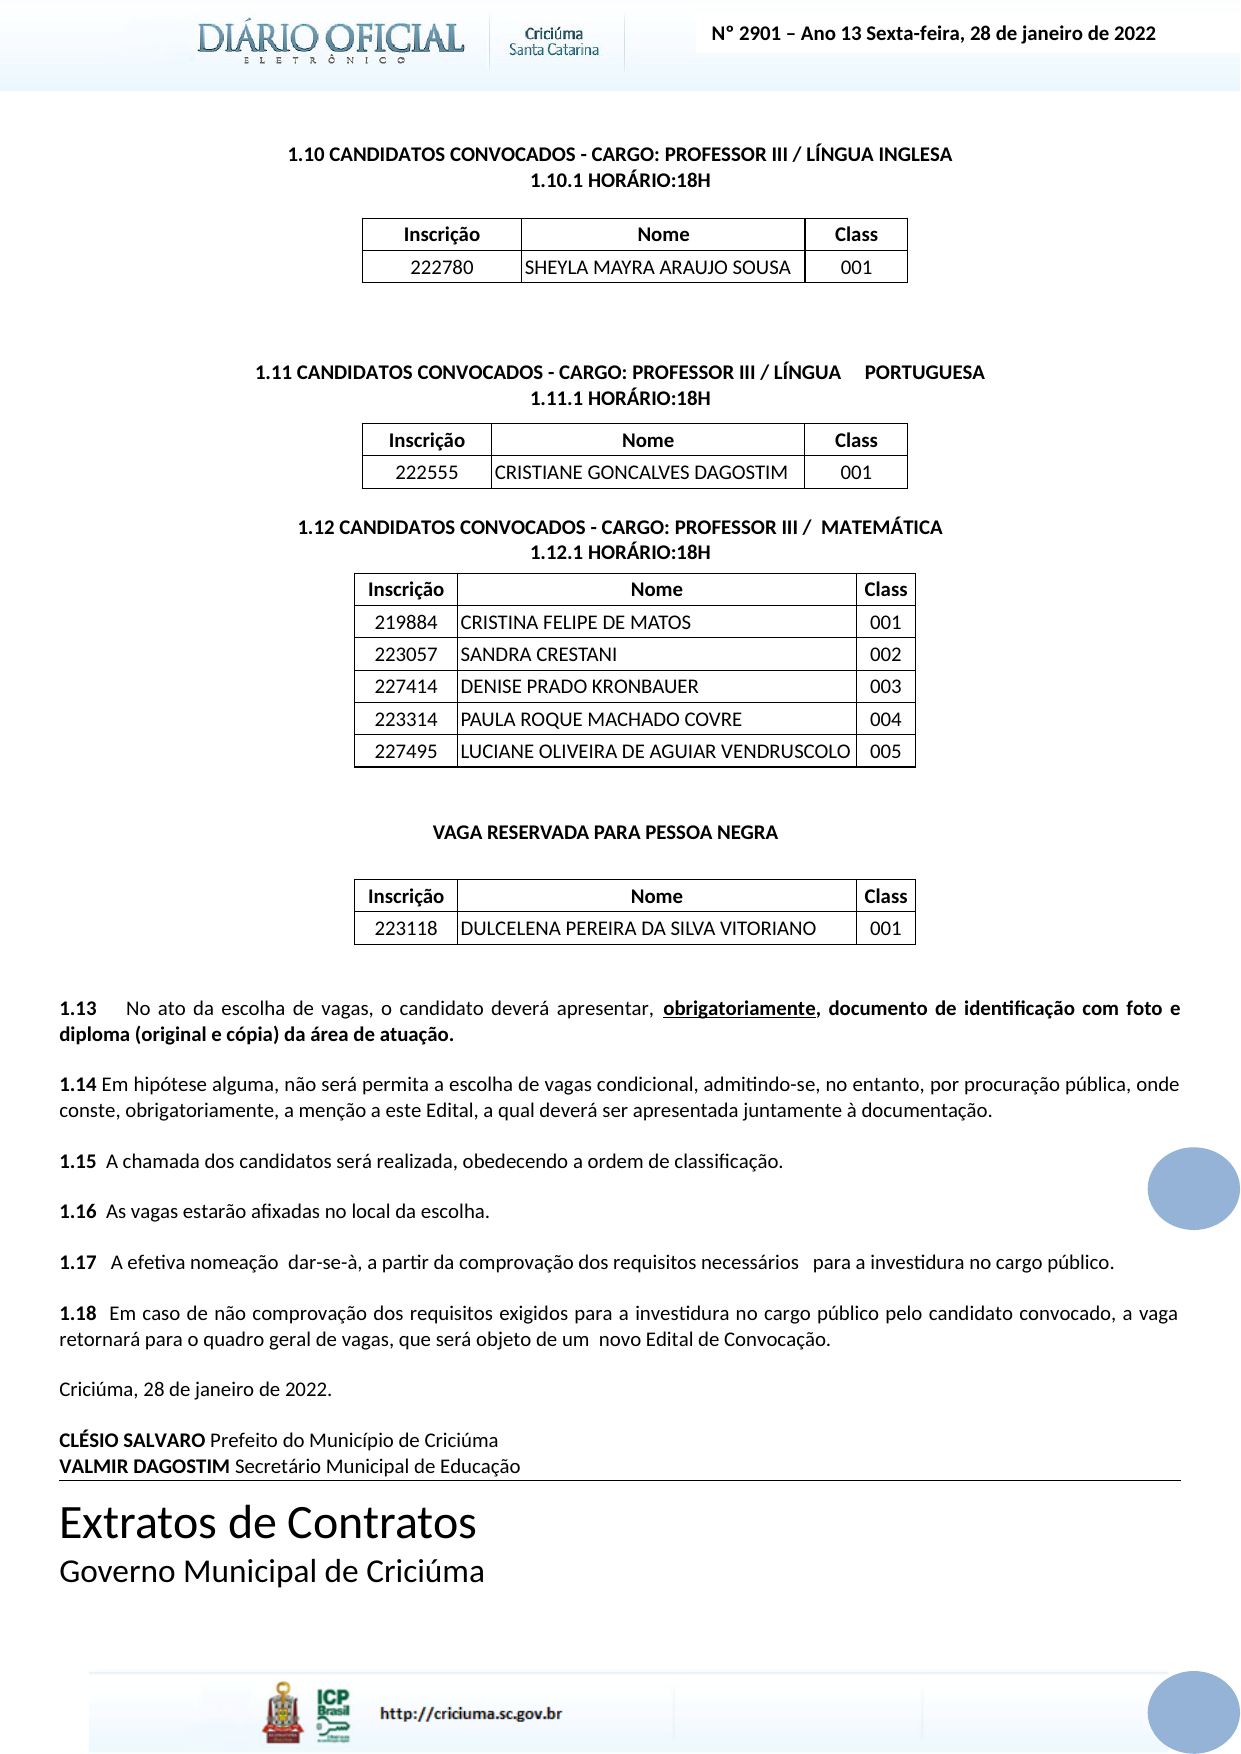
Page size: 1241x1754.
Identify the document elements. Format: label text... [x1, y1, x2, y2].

table_header Class [805, 424, 907, 455]
table_cell [458, 848, 856, 879]
text Extratos de Contratos [59, 1492, 1181, 1550]
table_cell Nome [458, 880, 856, 911]
table_cell [856, 768, 915, 816]
table_cell CRISTINA FELIPE DE MATOS [458, 606, 856, 637]
table_cell Class [857, 880, 915, 911]
table_cell 001 [805, 456, 907, 488]
table_cell 223314 [355, 703, 457, 734]
table_header Class [806, 219, 907, 250]
table_cell 005 [857, 735, 915, 766]
table_cell 003 [857, 671, 915, 702]
list 1.18 Em caso de não comprovação dos requisitos exigidos para a investidura no cargo público pelo candidato convocado, a vaga retornará para o quadro geral de vagas, que será objeto de um novo Edital de Convocação. [59, 1300, 1181, 1351]
table_header Inscrição [363, 424, 491, 455]
text Governo Municipal de Criciúma [59, 1550, 1181, 1591]
table_cell [856, 816, 915, 848]
table_cell [856, 848, 915, 879]
table_cell [355, 768, 457, 816]
text VALMIR DAGOSTIM Secretário Municipal de Educação [59, 1453, 1181, 1480]
table_cell LUCIANE OLIVEIRA DE AGUIAR VENDRUSCOLO [458, 735, 856, 766]
list 1.14 Em hipótese alguma, não será permita a escolha de vagas condicional, admitindo-se, no entanto, por procuração pública, onde conste, obrigatoriamente, a menção a este Edital, a qual deverá ser apresentada juntamente à documentação. [59, 1072, 1181, 1122]
table_cell SANDRA CRESTANI [458, 638, 856, 669]
table_cell DENISE PRADO KRONBAUER [458, 671, 856, 702]
table_header Class [857, 574, 915, 605]
list 1.15 A chamada dos candidatos será realizada, obedecendo a ordem de classificação. [59, 1148, 1180, 1173]
table_cell 001 [857, 912, 915, 943]
list 1.10.1 HORÁRIO:18H [59, 167, 1181, 192]
table_cell 001 [857, 606, 915, 637]
table_cell 001 [806, 251, 907, 282]
table_cell DULCELENA PEREIRA DA SILVA VITORIANO [458, 912, 856, 943]
list 1.10 CANDIDATOS CONVOCADOS - CARGO: PROFESSOR III / LÍNGUA INGLESA [59, 141, 1181, 167]
table_cell 223118 [355, 912, 457, 943]
list 1.17 A efetiva nomeação dar-se-à, a partir da comprovação dos requisitos necessários para a investidura no cargo público. [59, 1249, 1181, 1275]
table_header Inscrição [363, 219, 521, 250]
table_cell PAULA ROQUE MACHADO COVRE [458, 703, 856, 734]
table_cell 223057 [355, 638, 457, 669]
table_cell 002 [857, 638, 915, 669]
text Criciúma, 28 de janeiro de 2022. [59, 1377, 1181, 1402]
table_cell 227414 [355, 671, 457, 702]
list 1.13 No ato da escolha de vagas, o candidato deverá apresentar, obrigatoriamente, documento de identificação com foto e diploma (original e cópia) da área de atuação. [59, 995, 1181, 1046]
table_cell SHEYLA MAYRA ARAUJO SOUSA [522, 251, 804, 282]
table_cell 222555 [363, 456, 491, 488]
table_cell [355, 848, 457, 879]
table_header Nome [458, 574, 856, 605]
table_header Inscrição [355, 574, 457, 605]
table_cell VAGA RESERVADA PARA PESSOA NEGRA [355, 816, 856, 848]
table_cell 222780 [363, 251, 521, 282]
table_header Nome [492, 424, 804, 455]
list 1.12.1 HORÁRIO:18H [59, 539, 1181, 565]
table_cell CRISTIANE GONCALVES DAGOSTIM [492, 456, 804, 488]
list 1.16 As vagas estarão afixadas no local da escolha. [59, 1199, 1168, 1224]
table_cell Inscrição [355, 880, 457, 911]
table_cell 219884 [355, 606, 457, 637]
list 1.11 CANDIDATOS CONVOCADOS - CARGO: PROFESSOR III / LÍNGUA PORTUGUESA [59, 359, 1181, 385]
table_cell 227495 [355, 735, 457, 766]
table_cell [458, 768, 856, 816]
list 1.11.1 HORÁRIO:18H [59, 385, 1181, 410]
text CLÉSIO SALVARO Prefeito do Município de Criciúma [59, 1427, 1181, 1453]
table_cell 004 [857, 703, 915, 734]
table_header Nome [522, 219, 804, 250]
list 1.12 CANDIDATOS CONVOCADOS - CARGO: PROFESSOR III / MATEMÁTICA [59, 514, 1181, 539]
